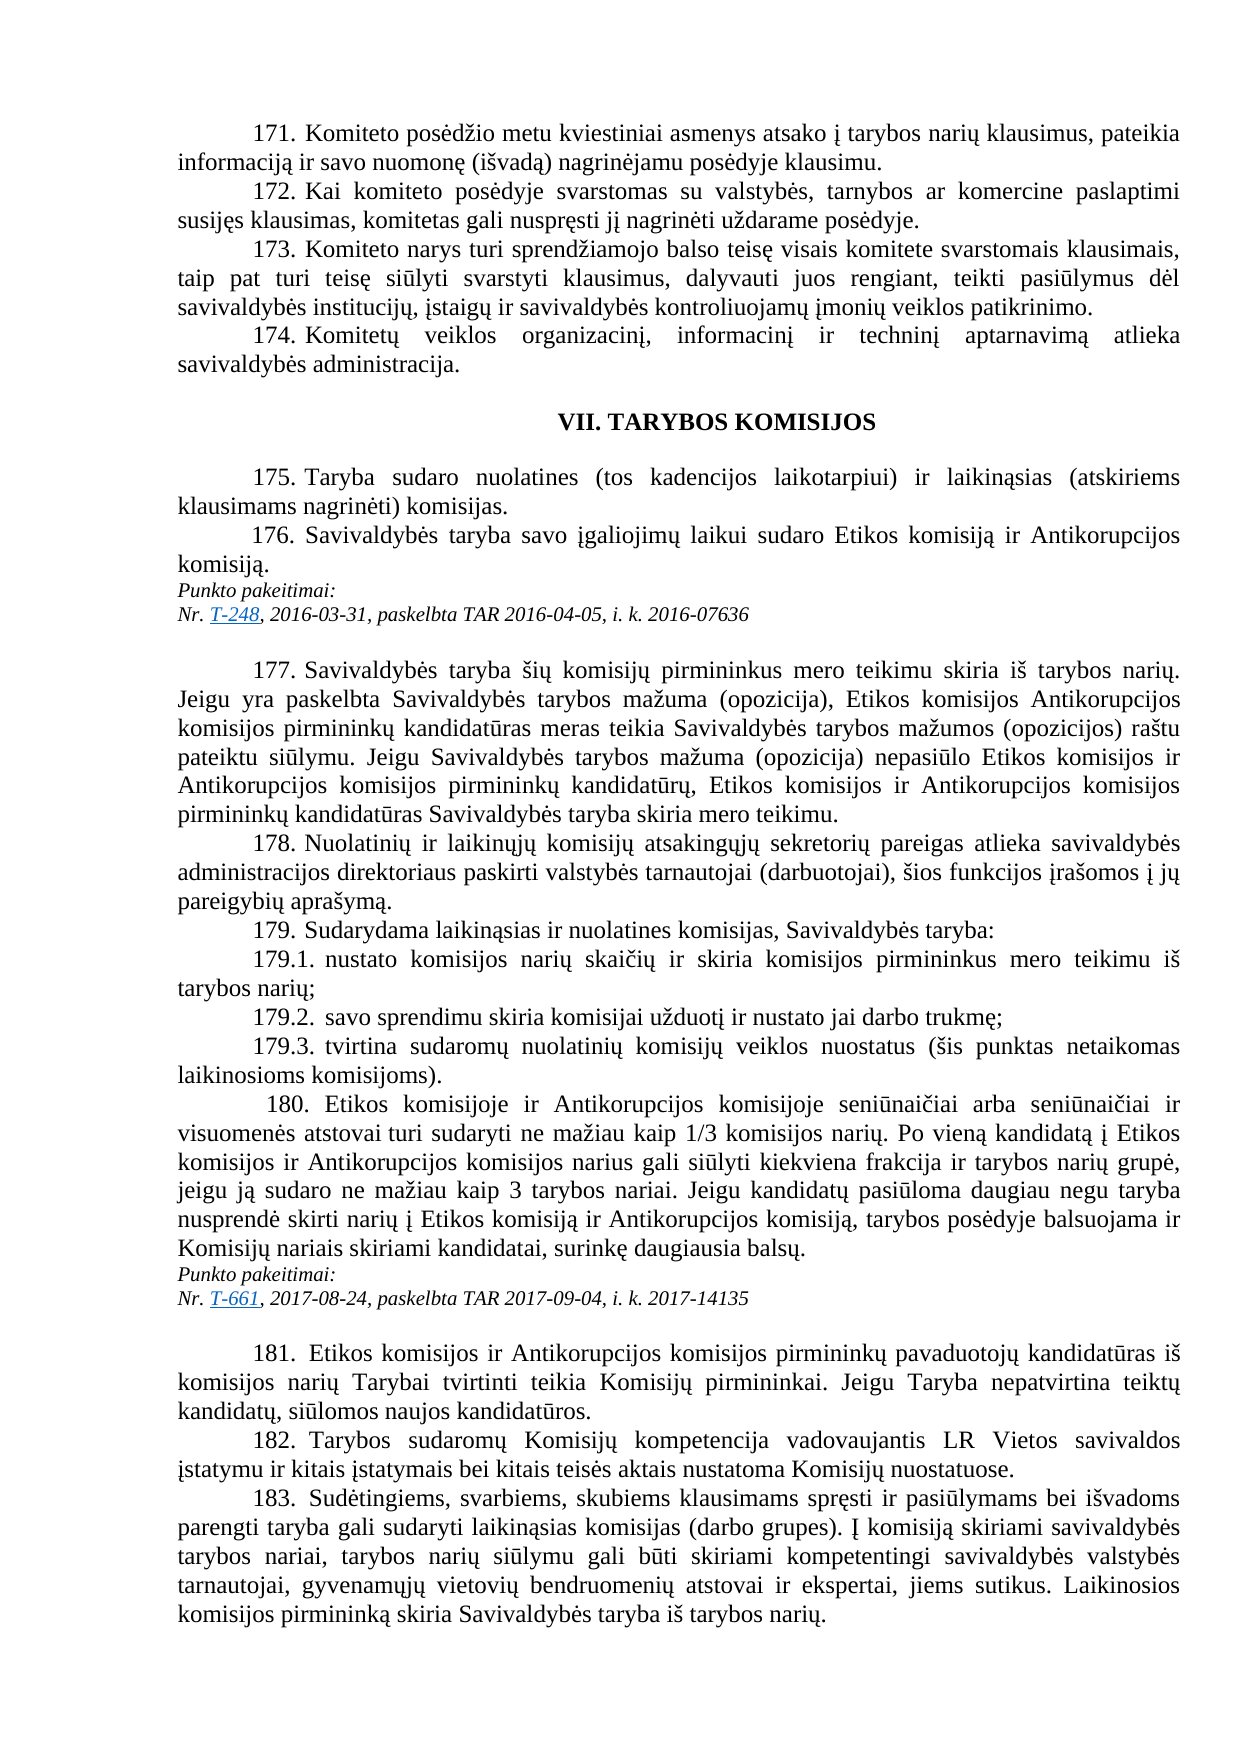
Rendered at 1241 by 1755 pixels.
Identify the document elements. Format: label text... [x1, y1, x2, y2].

text 179.1. nustato komisijos narių skaičių ir skiria komisijos pirmininkus mero teikimu iš tarybos narių; [177, 944, 1181, 1002]
text 179.2. savo sprendimu skiria komisijai užduotį ir nustato jai darbo trukmę; [177, 1002, 1181, 1031]
text 182. Tarybos sudaromų Komisijų kompetencija vadovaujantis LR Vietos savivaldos įstatymu ir kitais įstatymais bei kitais teisės aktais nustatoma Komisijų nuostatuose. [177, 1426, 1181, 1483]
text 179. Sudarydama laikinąsias ir nuolatines komisijas, Savivaldybės taryba: [177, 916, 1181, 944]
text Punkto pakeitimai: [177, 578, 1181, 602]
text 177. Savivaldybės taryba šių komisijų pirmininkus mero teikimu skiria iš tarybos narių. Jeigu yra paskelbta Savivaldybės tarybos mažuma (opozicija), Etikos komisijos Antikorupcijos komisijos pirmininkų kandidatūras meras teikia Savivaldybės tarybos mažumos (opozicijos) raštu pateiktu siūlymu. Jeigu Savivaldybės tarybos mažuma (opozicija) nepasiūlo Etikos komisijos ir Antikorupcijos komisijos pirmininkų kandidatūrų, Etikos komisijos ir Antikorupcijos komisijos pirmininkų kandidatūras Savivaldybės taryba skiria mero teikimu. [177, 655, 1181, 829]
text 175. Taryba sudaro nuolatines (tos kadencijos laikotarpiui) ir laikinąsias (atskiriems klausimams nagrinėti) komisijas. [177, 463, 1181, 521]
text 183. Sudėtingiems, svarbiems, skubiems klausimams spręsti ir pasiūlymams bei išvadoms parengti taryba gali sudaryti laikinąsias komisijas (darbo grupes). Į komisiją skiriami savivaldybės tarybos nariai, tarybos narių siūlymu gali būti skiriami kompetentingi savivaldybės valstybės tarnautojai, gyvenamųjų vietovių bendruomenių atstovai ir ekspertai, jiems sutikus. Laikinosios komisijos pirmininką skiria Savivaldybės taryba iš tarybos narių. [177, 1483, 1181, 1628]
text 171. Komiteto posėdžio metu kviestiniai asmenys atsako į tarybos narių klausimus, pateikia informaciją ir savo nuomonę (išvadą) nagrinėjamu posėdyje klausimu. [177, 118, 1181, 176]
text VII. TARYBOS KOMISIJOS [177, 407, 1181, 436]
text Nr. T-661, 2017-08-24, paskelbta TAR 2017-09-04, i. k. 2017-14135 [177, 1286, 1181, 1310]
text 181. Etikos komisijos ir Antikorupcijos komisijos pirmininkų pavaduotojų kandidatūras iš komisijos narių Tarybai tvirtinti teikia Komisijų pirmininkai. Jeigu Taryba nepatvirtina teiktų kandidatų, siūlomos naujos kandidatūros. [177, 1339, 1181, 1426]
text 173. Komiteto narys turi sprendžiamojo balso teisę visais komitete svarstomais klausimais, taip pat turi teisę siūlyti svarstyti klausimus, dalyvauti juos rengiant, teikti pasiūlymus dėl savivaldybės institucijų, įstaigų ir savivaldybės kontroliuojamų įmonių veiklos patikrinimo. [177, 234, 1181, 321]
text 178. Nuolatinių ir laikinųjų komisijų atsakingųjų sekretorių pareigas atlieka savivaldybės administracijos direktoriaus paskirti valstybės tarnautojai (darbuotojai), šios funkcijos įrašomos į jų pareigybių aprašymą. [177, 829, 1181, 916]
text 180. Etikos komisijoje ir Antikorupcijos komisijoje seniūnaičiai arba seniūnaičiai ir visuomenės atstovai turi sudaryti ne mažiau kaip 1/3 komisijos narių. Po vieną kandidatą į Etikos komisijos ir Antikorupcijos komisijos narius gali siūlyti kiekviena frakcija ir tarybos narių grupė, jeigu ją sudaro ne mažiau kaip 3 tarybos nariai. Jeigu kandidatų pasiūloma daugiau negu taryba nusprendė skirti narių į Etikos komisiją ir Antikorupcijos komisiją, tarybos posėdyje balsuojama ir Komisijų nariais skiriami kandidatai, surinkę daugiausia balsų. [177, 1089, 1181, 1262]
text Nr. T-248, 2016-03-31, paskelbta TAR 2016-04-05, i. k. 2016-07636 [177, 602, 1181, 626]
text 172. Kai komiteto posėdyje svarstomas su valstybės, tarnybos ar komercine paslaptimi susijęs klausimas, komitetas gali nuspręsti jį nagrinėti uždarame posėdyje. [177, 176, 1181, 234]
text 176. Savivaldybės taryba savo įgaliojimų laikui sudaro Etikos komisiją ir Antikorupcijos komisiją. [177, 521, 1181, 578]
text 174. Komitetų veiklos organizacinį, informacinį ir techninį aptarnavimą atlieka savivaldybės administracija. [177, 321, 1181, 379]
text Punkto pakeitimai: [177, 1262, 1181, 1286]
text 179.3. tvirtina sudaromų nuolatinių komisijų veiklos nuostatus (šis punktas netaikomas laikinosioms komisijoms). [177, 1031, 1181, 1089]
